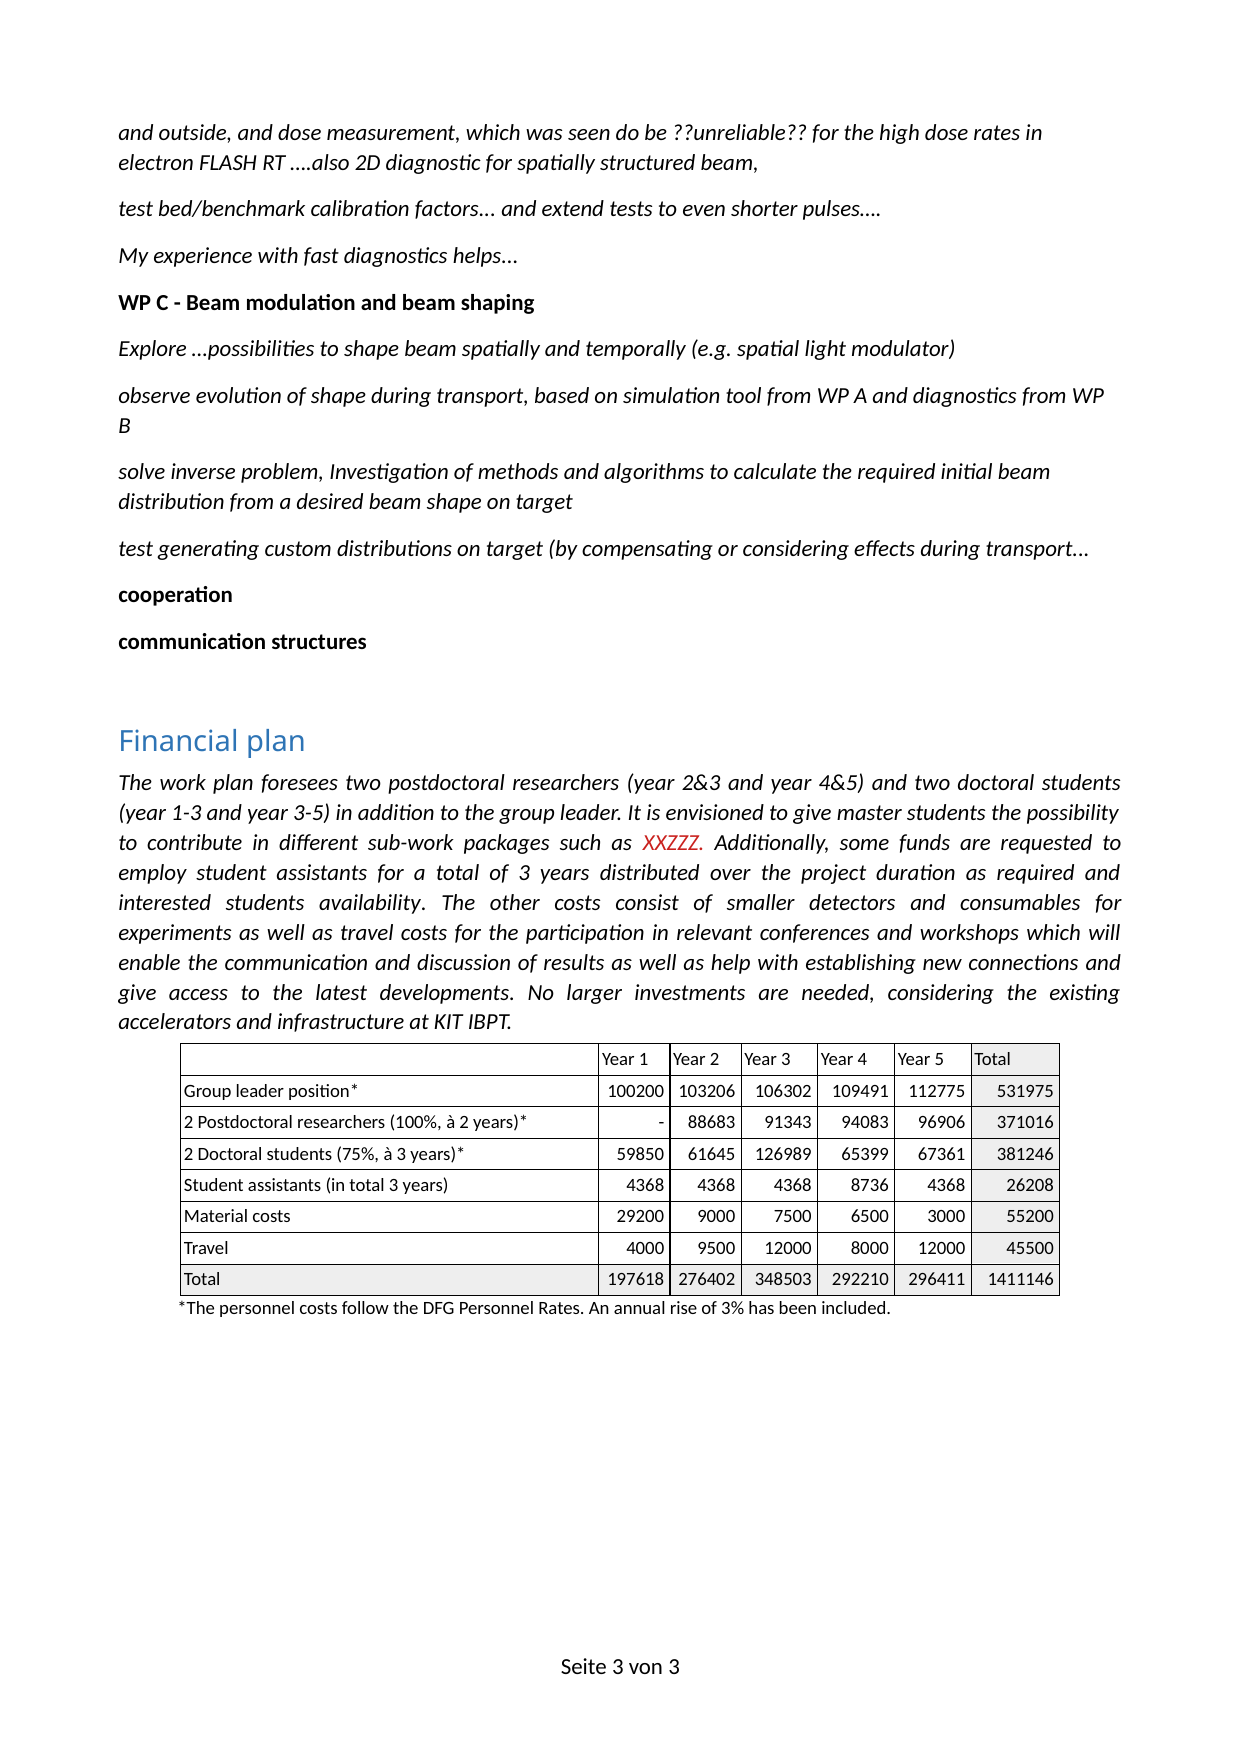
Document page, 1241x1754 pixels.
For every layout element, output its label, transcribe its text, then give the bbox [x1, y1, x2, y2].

subtitle Financial plan [118, 720, 1122, 760]
text observe evolution of shape during transport, based on simulation tool from WP A and diagnostics from WP B [118, 381, 1122, 439]
table_cell 45500 [972, 1233, 1059, 1263]
table_cell 8736 [818, 1170, 894, 1201]
text test bed/benchmark calibration factors... and extend tests to even shorter pulses…. [118, 194, 1122, 223]
text WP C - Beam modulation and beam shaping [118, 288, 1122, 316]
table_cell 381246 [972, 1139, 1059, 1169]
table_cell 4368 [742, 1170, 817, 1201]
table_cell Total [181, 1265, 598, 1295]
table_cell 65399 [818, 1139, 894, 1169]
table_cell 59850 [599, 1139, 669, 1169]
table_cell 4000 [599, 1233, 669, 1263]
table_cell 94083 [818, 1107, 894, 1138]
table_cell 3000 [895, 1202, 971, 1232]
table_cell 12000 [742, 1233, 817, 1263]
table_cell 9000 [671, 1202, 741, 1232]
table_cell 96906 [895, 1107, 971, 1138]
table_cell 9500 [671, 1233, 741, 1263]
table_cell 4368 [671, 1170, 741, 1201]
table_cell 292210 [818, 1265, 894, 1295]
table_cell 112775 [895, 1076, 971, 1106]
table_cell 1411146 [972, 1265, 1059, 1295]
table_cell 55200 [972, 1202, 1059, 1232]
table_cell 4368 [895, 1170, 971, 1201]
table_header Total [972, 1044, 1059, 1075]
text The work plan foresees two postdoctoral researchers (year 2&3 and year 4&5) and two doctoral students (year 1-3 and year 3-5) in addition to the group leader. It is envisioned to give master students the possibility to contribute in different sub-work packages such as XXZZZ. Additionally, some funds are requested to employ student assistants for a total of 3 years distributed over the project duration as required and interested students availability. The other costs consist of smaller detectors and consumables for experiments as well as travel costs for the participation in relevant conferences and workshops which will enable the communication and discussion of results as well as help with establishing new connections and give access to the latest developments. No larger investments are needed, considering the existing accelerators and infrastructure at KIT IBPT. [118, 768, 1122, 1036]
table_cell Material costs [181, 1202, 598, 1232]
table_cell Group leader position* [181, 1076, 598, 1106]
table_cell 91343 [742, 1107, 817, 1138]
table_cell 6500 [818, 1202, 894, 1232]
table_cell 4368 [599, 1170, 669, 1201]
table_header Year 4 [818, 1044, 894, 1075]
table_cell 197618 [599, 1265, 669, 1295]
table_cell 100200 [599, 1076, 669, 1106]
table_header Year 3 [742, 1044, 817, 1075]
table_cell 2 Postdoctoral researchers (100%, à 2 years)* [181, 1107, 598, 1138]
table_cell 126989 [742, 1139, 817, 1169]
table_cell 371016 [972, 1107, 1059, 1138]
text cooperation [118, 580, 1122, 608]
table_cell 29200 [599, 1202, 669, 1232]
table_cell 8000 [818, 1233, 894, 1263]
table_header [181, 1044, 598, 1075]
text test generating custom distributions on target (by compensating or considering effects during transport... [118, 534, 1122, 562]
text and outside, and dose measurement, which was seen do be ??unreliable?? for the high dose rates in electron FLASH RT ….also 2D diagnostic for spatially structured beam, [118, 118, 1122, 176]
text solve inverse problem, Investigation of methods and algorithms to calculate the required initial beam distribution from a desired beam shape on target [118, 457, 1122, 515]
table_header Year 2 [671, 1044, 741, 1075]
table_cell 531975 [972, 1076, 1059, 1106]
text My experience with fast diagnostics helps... [118, 241, 1122, 269]
table_cell 2 Doctoral students (75%, à 3 years)* [181, 1139, 598, 1169]
table_cell 103206 [671, 1076, 741, 1106]
table_cell 276402 [671, 1265, 741, 1295]
table_cell 88683 [671, 1107, 741, 1138]
text *The personnel costs follow the DFG Personnel Rates. An annual rise of 3% has been included. [118, 1296, 1122, 1319]
table_cell 348503 [742, 1265, 817, 1295]
table_cell Student assistants (in total 3 years) [181, 1170, 598, 1201]
table_cell 7500 [742, 1202, 817, 1232]
table_cell 109491 [818, 1076, 894, 1106]
table_cell 61645 [671, 1139, 741, 1169]
text Explore …possibilities to shape beam spatially and temporally (e.g. spatial light modulator) [118, 334, 1122, 362]
table_cell 67361 [895, 1139, 971, 1169]
table_cell Travel [181, 1233, 598, 1263]
table_cell 12000 [895, 1233, 971, 1263]
table_cell 296411 [895, 1265, 971, 1295]
table_header Year 1 [599, 1044, 669, 1075]
table_cell 106302 [742, 1076, 817, 1106]
table_header Year 5 [895, 1044, 971, 1075]
text communication structures [118, 627, 1122, 655]
table_cell 26208 [972, 1170, 1059, 1201]
table_cell - [599, 1107, 669, 1138]
